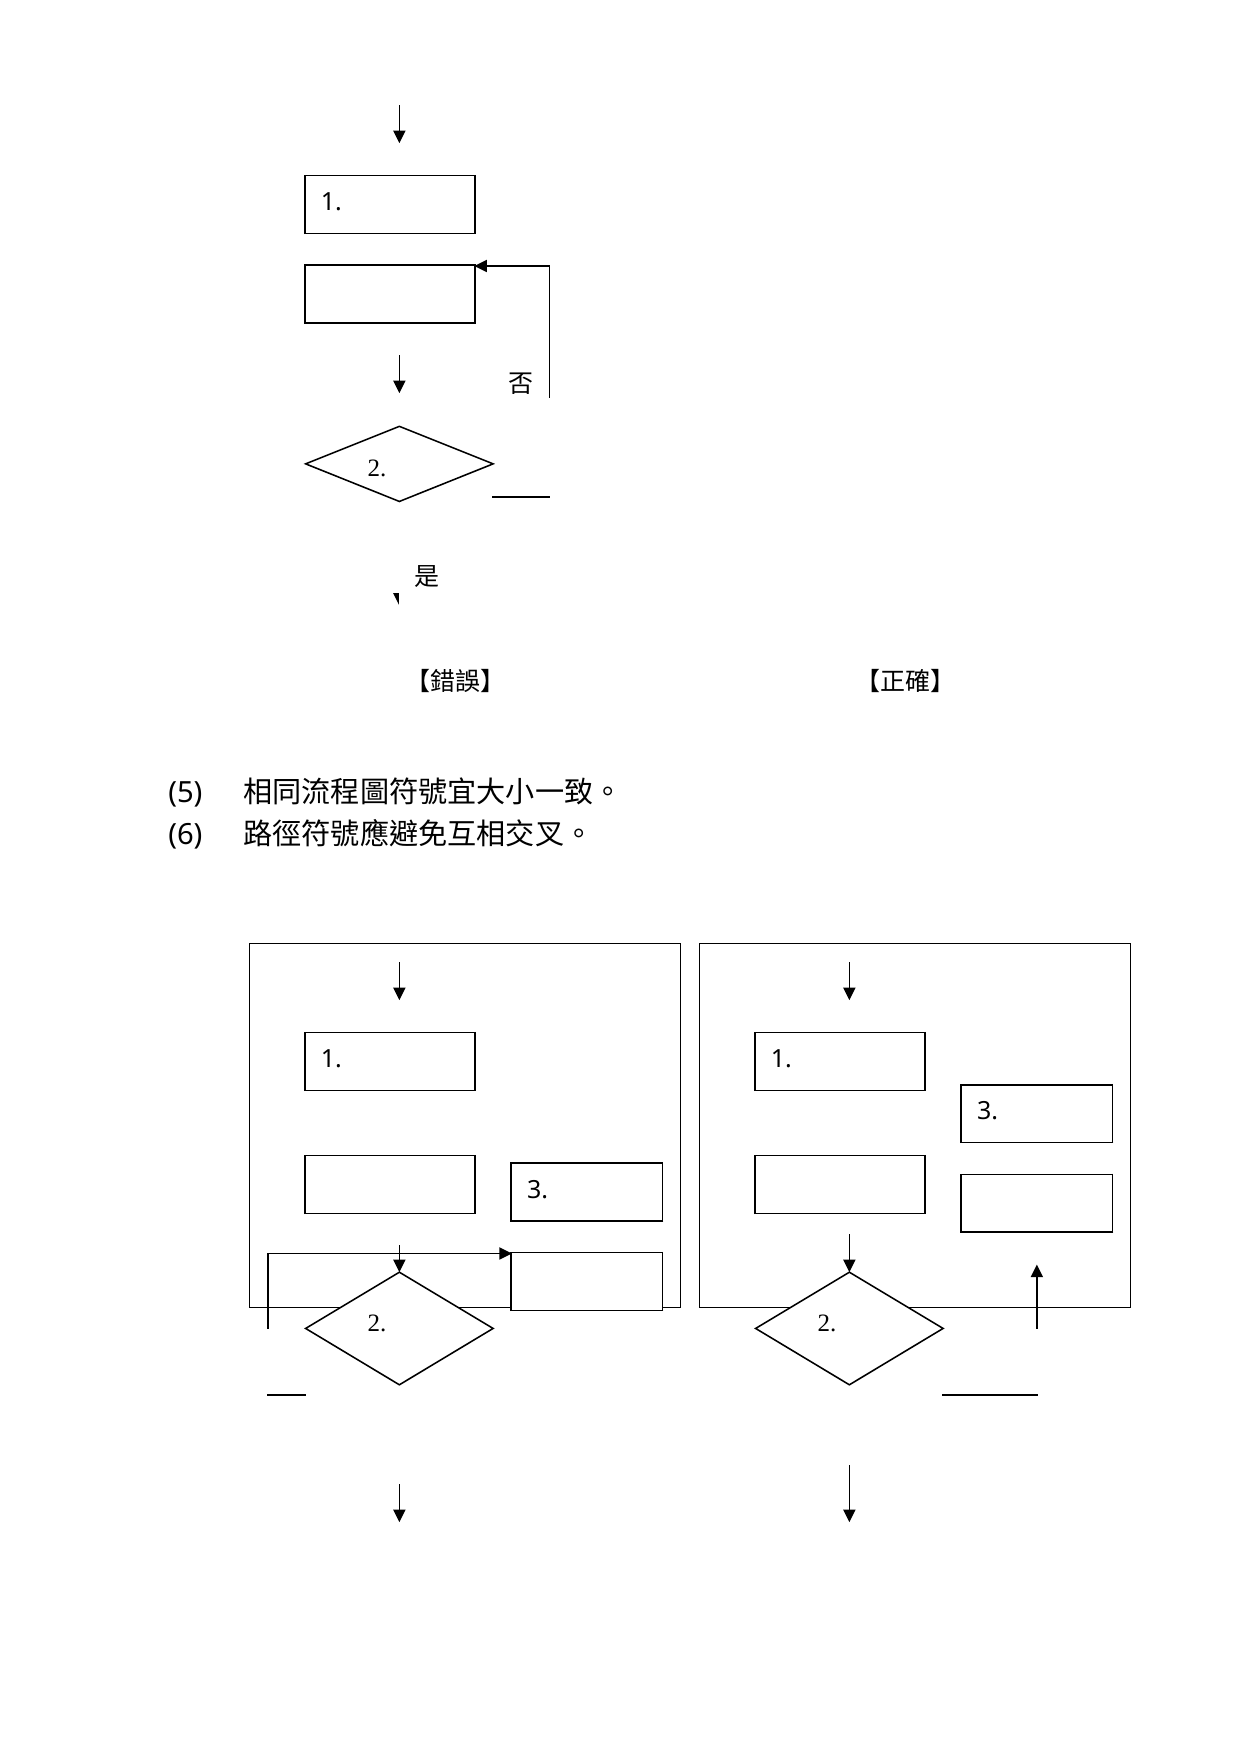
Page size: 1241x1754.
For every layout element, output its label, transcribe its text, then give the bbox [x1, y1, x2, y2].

text 1. [321, 184, 459, 218]
text 否 [508, 363, 534, 399]
text 1. [771, 1041, 909, 1075]
list 相同流程圖符號宜大小一致。 [168, 768, 1122, 811]
text 3. [527, 1171, 647, 1205]
text 3. [977, 1093, 1097, 1127]
list 路徑符號應避免互相交叉。 [168, 811, 1122, 853]
text 是 [414, 557, 441, 593]
text 1. [321, 1041, 459, 1075]
